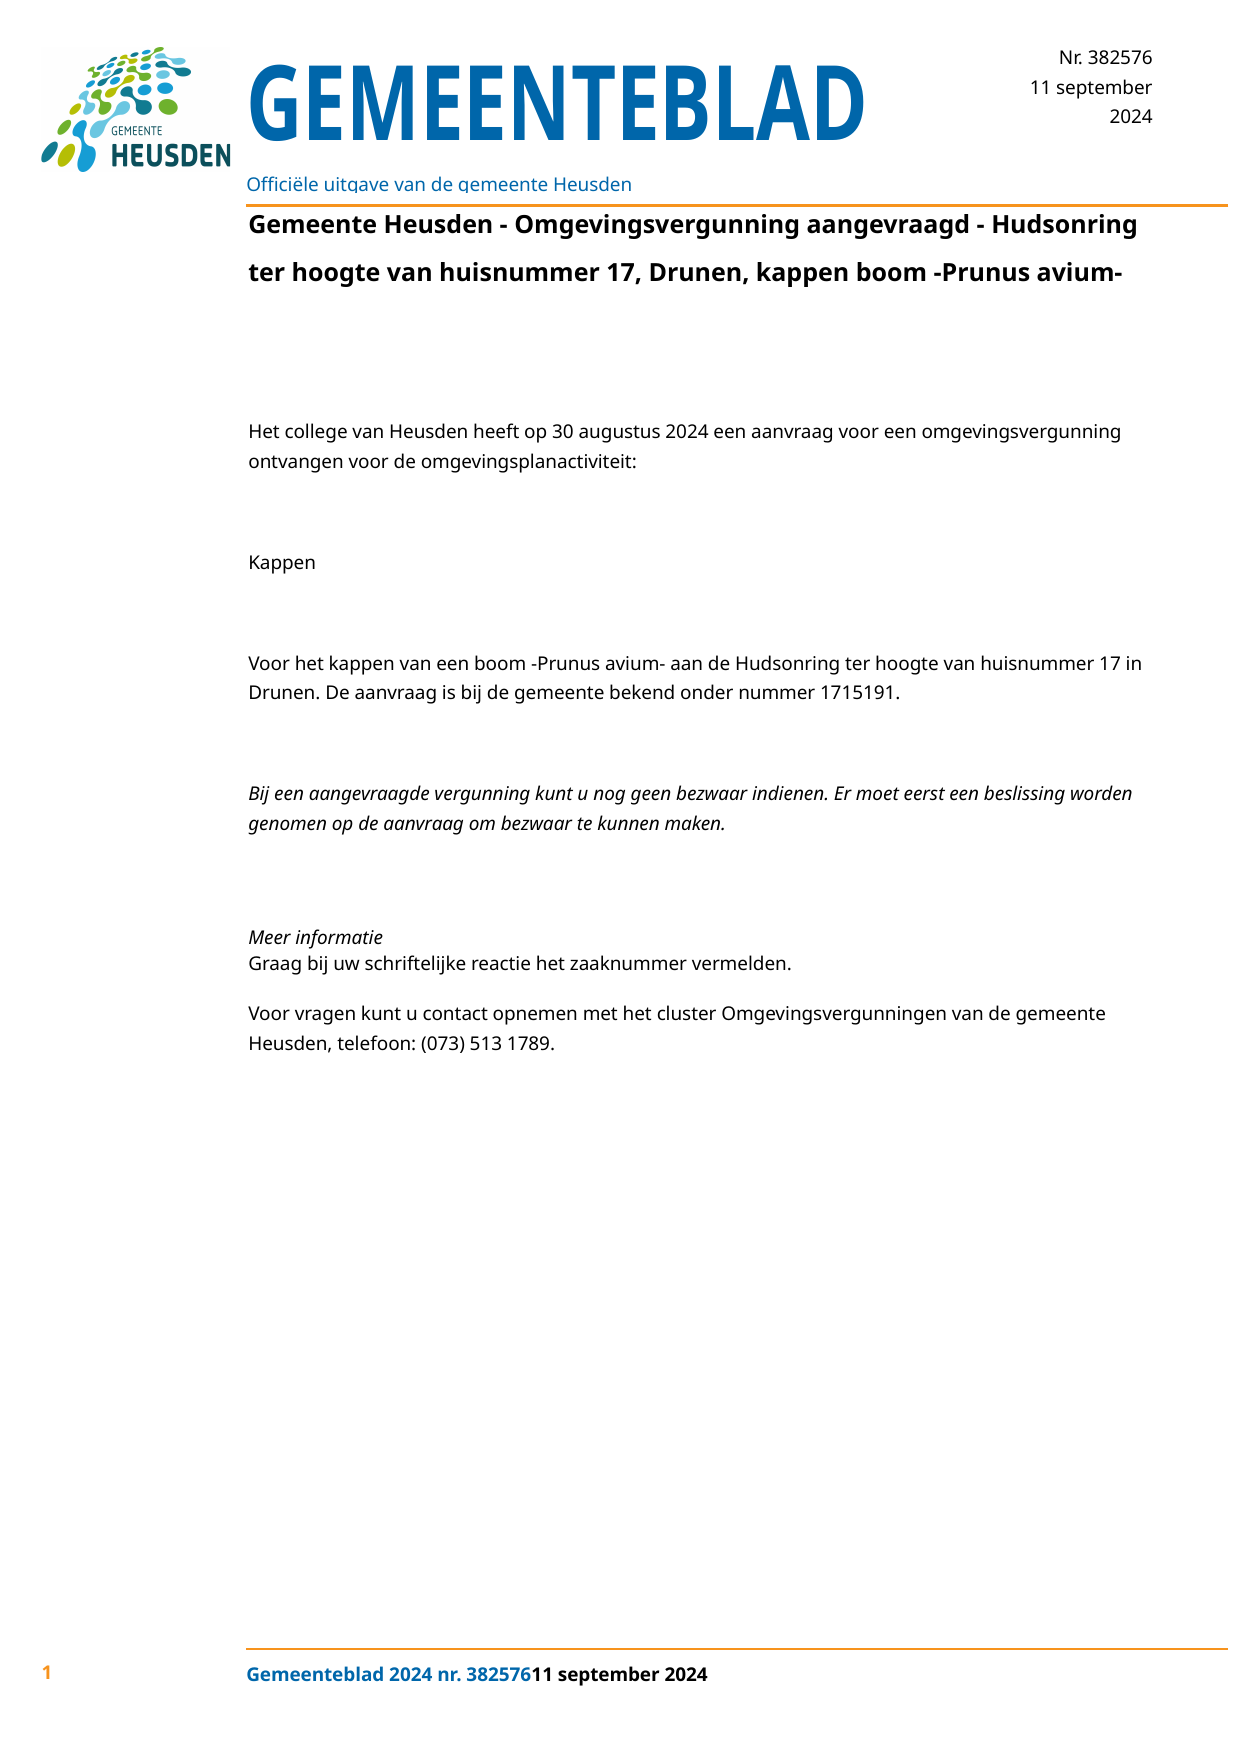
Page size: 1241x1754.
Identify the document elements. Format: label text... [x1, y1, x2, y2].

text Het college van Heusden heeft op 30 augustus 2024 een aanvraag voor een omgevingsvergunning ontvangen voor de omgevingsplanactiviteit: [248, 419, 1152, 474]
text Kappen [248, 549, 1152, 575]
text Voor het kappen van een boom -Prunus avium- aan de Hudsonring ter hoogte van huisnummer 17 in Drunen. De aanvraag is bij de gemeente bekend onder nummer 1715191. [248, 650, 1152, 705]
text Meer informatie [248, 924, 1152, 950]
text Graag bij uw schriftelijke reactie het zaaknummer vermelden. [248, 950, 1152, 976]
text Bij een aangevraagde vergunning kunt u nog geen bezwaar indienen. Er moet eerst een beslissing worden genomen op de aanvraag om bezwaar te kunnen maken. [248, 780, 1152, 836]
text Gemeente Heusden - Omgevingsvergunning aangevraagd - Hudsonring ter hoogte van huisnummer 17, Drunen, kappen boom -Prunus avium- [248, 207, 1152, 288]
picture [41, 47, 231, 172]
text Voor vragen kunt u contact opnemen met het cluster Omgevingsvergunningen van de gemeente Heusden, telefoon: (073) 513 1789. [248, 1001, 1152, 1056]
